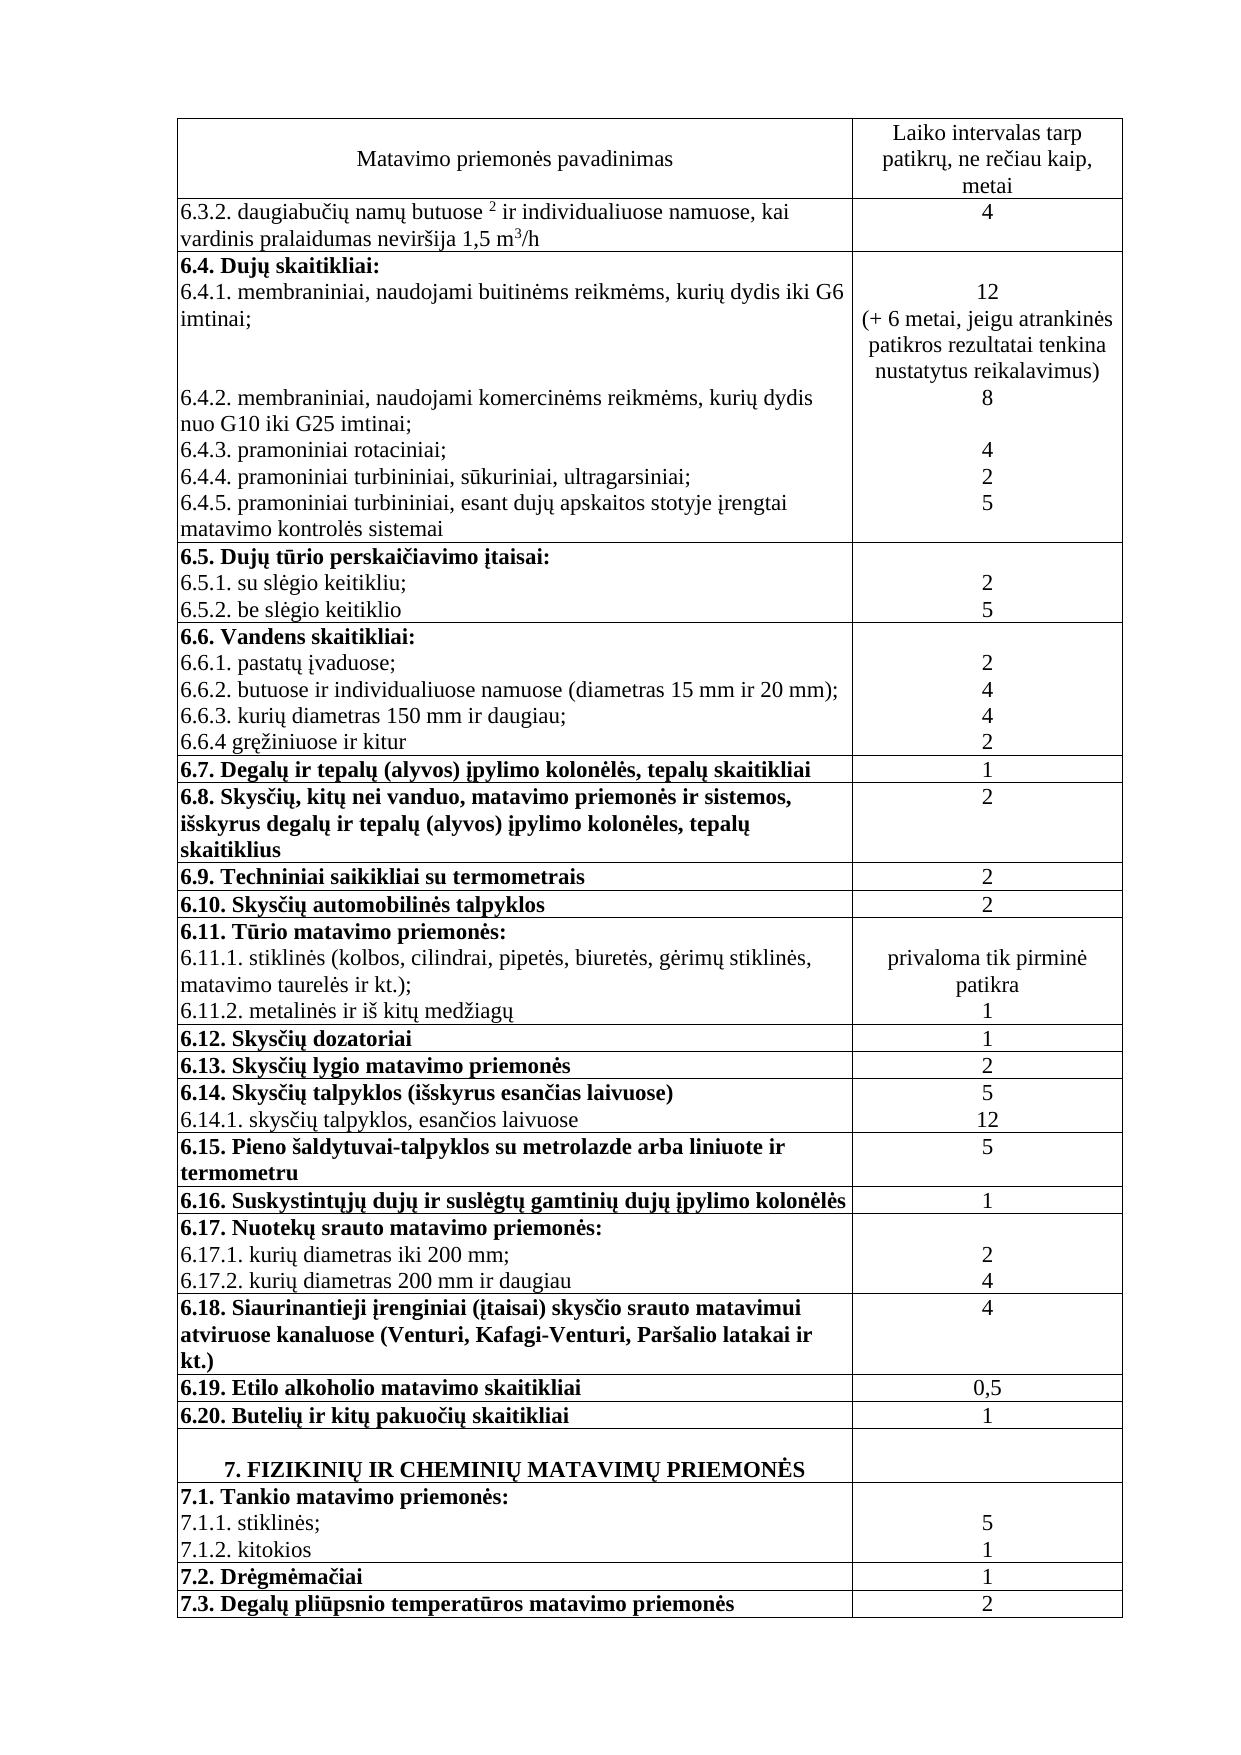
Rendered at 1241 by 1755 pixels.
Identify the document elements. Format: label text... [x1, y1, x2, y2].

table_cell 6.6. Vandens skaitikliai: [178, 623, 852, 649]
table_cell 6.11. Tūrio matavimo priemonės: [178, 918, 852, 944]
table_cell 6.9. Techniniai saikikliai su termometrais [178, 863, 852, 890]
table_cell 1 [853, 756, 1122, 782]
table_cell 6.4.3. pramoniniai rotaciniai; [178, 436, 852, 463]
table_cell 6.18. Siaurinantieji įrenginiai (įtaisai) skysčio srauto matavimui atviruose kanaluose (Venturi, Kafagi-Venturi, Paršalio latakai ir kt.) [178, 1294, 852, 1373]
table_cell 4 [853, 1294, 1122, 1373]
table_cell 6.16. Suskystintųjų dujų ir suslėgtų gamtinių dujų įpylimo kolonėlės [178, 1187, 852, 1213]
table_cell 6.6.3. kurių diametras 150 mm ir daugiau; [178, 702, 852, 728]
table_cell 7.3. Degalų pliūpsnio temperatūros matavimo priemonės [178, 1591, 852, 1617]
table_cell 2 [853, 1591, 1122, 1617]
table_cell 6.17.1. kurių diametras iki 200 mm; [178, 1241, 852, 1267]
table_cell [853, 623, 1122, 649]
table_cell 6.17.2. kurių diametras 200 mm ir daugiau [178, 1267, 852, 1293]
table_cell 8 [853, 384, 1122, 436]
table_cell [853, 1214, 1122, 1241]
table_cell 6.6.2. butuose ir individualiuose namuose (diametras 15 mm ir 20 mm); [178, 676, 852, 702]
table_cell 6.10. Skysčių automobilinės talpyklos [178, 891, 852, 917]
table_cell 6.5. Dujų tūrio perskaičiavimo įtaisai: [178, 543, 852, 569]
table_cell 1 [853, 1563, 1122, 1589]
table_cell 6.12. Skysčių dozatoriai [178, 1025, 852, 1051]
table_cell 2 [853, 891, 1122, 917]
table_cell 6.4.5. pramoniniai turbininiai, esant dujų apskaitos stotyje įrengtai matavimo kontrolės sistemai [178, 489, 852, 542]
table_cell 5 [853, 1133, 1122, 1186]
table_cell 6.6.1. pastatų įvaduose; [178, 649, 852, 676]
table_cell 6.4.1. membraniniai, naudojami buitinėms reikmėms, kurių dydis iki G6 imtinai; [178, 278, 852, 384]
table_cell 1 [853, 1536, 1122, 1562]
table_cell 6.20. Butelių ir kitų pakuočių skaitikliai [178, 1402, 852, 1428]
table_header Laiko intervalas tarp patikrų, ne rečiau kaip, metai [853, 119, 1122, 198]
table_cell 2 [853, 729, 1122, 755]
table_cell 12 [853, 1106, 1122, 1132]
table_cell 6.4.4. pramoniniai turbininiai, sūkuriniai, ultragarsiniai; [178, 463, 852, 489]
table_cell 6.13. Skysčių lygio matavimo priemonės [178, 1052, 852, 1078]
table_cell 2 [853, 1052, 1122, 1078]
table_cell 6.14. Skysčių talpyklos (išskyrus esančias laivuose) [178, 1079, 852, 1106]
table_cell 6.5.1. su slėgio keitikliu; [178, 569, 852, 596]
table_cell 0,5 [853, 1375, 1122, 1401]
table_cell 5 [853, 596, 1122, 622]
table_cell 1 [853, 1187, 1122, 1213]
table_cell 6.8. Skysčių, kitų nei vanduo, matavimo priemonės ir sistemos, išskyrus degalų ir tepalų (alyvos) įpylimo kolonėles, tepalų skaitiklius [178, 783, 852, 862]
table_cell 1 [853, 1402, 1122, 1428]
table_cell 6.11.2. metalinės ir iš kitų medžiagų [178, 997, 852, 1023]
table_cell 7. FIZIKINIŲ IR CHEMINIŲ MATAVIMŲ PRIEMONĖS [178, 1429, 852, 1482]
table_cell 6.7. Degalų ir tepalų (alyvos) įpylimo kolonėlės, tepalų skaitikliai [178, 756, 852, 782]
table_cell 2 [853, 569, 1122, 596]
table_cell 1 [853, 997, 1122, 1023]
table_cell 7.2. Drėgmėmačiai [178, 1563, 852, 1589]
table_cell 4 [853, 702, 1122, 728]
table_cell 6.14.1. skysčių talpyklos, esančios laivuose [178, 1106, 852, 1132]
table_cell 12 (+ 6 metai, jeigu atrankinės patikros rezultatai tenkina nustatytus reikalavimus) [853, 278, 1122, 384]
table_cell 5 [853, 489, 1122, 542]
table_cell 6.3.2. daugiabučių namų butuose 2 ir individualiuose namuose, kai vardinis pralaidumas neviršija 1,5 m3/h [178, 199, 852, 251]
table_cell 6.19. Etilo alkoholio matavimo skaitikliai [178, 1375, 852, 1401]
table_cell 4 [853, 199, 1122, 251]
table_cell 2 [853, 649, 1122, 676]
table_cell 5 [853, 1509, 1122, 1536]
table_cell 1 [853, 1025, 1122, 1051]
table_cell 6.17. Nuotekų srauto matavimo priemonės: [178, 1214, 852, 1241]
table_cell 5 [853, 1079, 1122, 1106]
table_header Matavimo priemonės pavadinimas [178, 119, 852, 198]
table_cell 2 [853, 463, 1122, 489]
table_cell privaloma tik pirminė patikra [853, 945, 1122, 997]
table_cell 6.6.4 gręžiniuose ir kitur [178, 729, 852, 755]
table_cell 4 [853, 436, 1122, 463]
table_cell 2 [853, 863, 1122, 890]
table_cell [853, 1429, 1122, 1482]
table_cell [853, 918, 1122, 944]
table_cell 6.11.1. stiklinės (kolbos, cilindrai, pipetės, biuretės, gėrimų stiklinės, matavimo taurelės ir kt.); [178, 945, 852, 997]
table_cell 4 [853, 676, 1122, 702]
table_cell 6.4.2. membraniniai, naudojami komercinėms reikmėms, kurių dydis nuo G10 iki G25 imtinai; [178, 384, 852, 436]
table_cell 7.1. Tankio matavimo priemonės: [178, 1483, 852, 1509]
table_cell 6.5.2. be slėgio keitiklio [178, 596, 852, 622]
table_cell 4 [853, 1267, 1122, 1293]
table_cell 2 [853, 1241, 1122, 1267]
table_cell [853, 1483, 1122, 1509]
table_cell [853, 252, 1122, 278]
table_cell 6.15. Pieno šaldytuvai-talpyklos su metrolazde arba liniuote ir termometru [178, 1133, 852, 1186]
table_cell 7.1.2. kitokios [178, 1536, 852, 1562]
table_cell 7.1.1. stiklinės; [178, 1509, 852, 1536]
table_cell 2 [853, 783, 1122, 862]
table_cell 6.4. Dujų skaitikliai: [178, 252, 852, 278]
table_cell [853, 543, 1122, 569]
